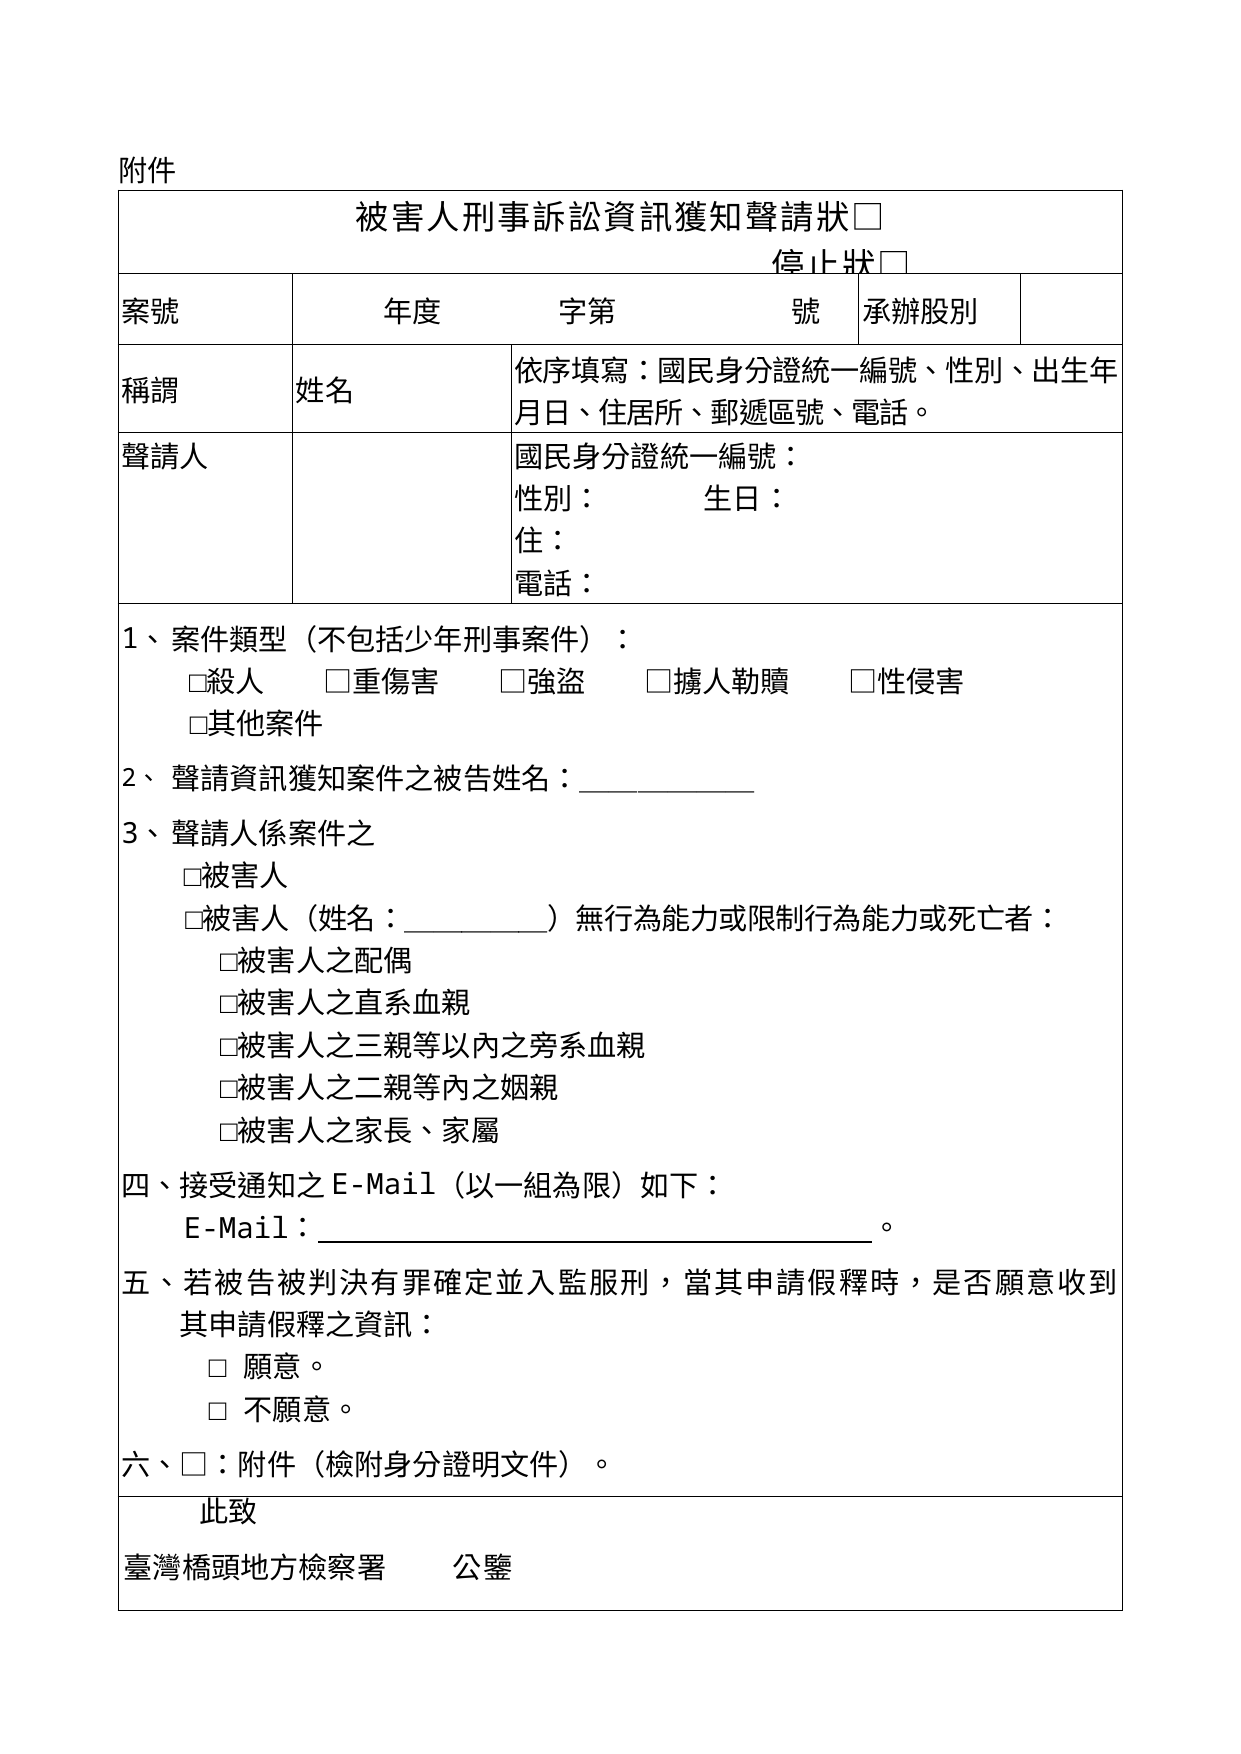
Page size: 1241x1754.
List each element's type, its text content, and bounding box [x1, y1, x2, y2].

table_cell 案件類型（不包括少年刑事案件）： 聲請資訊獲知案件之被告姓名：＿＿＿＿＿＿ 聲請人係案件之 □被害人 □被害人（姓名：＿＿＿＿＿）無行為能力或限制行為能力或死亡者： □被害人之配偶 □被害人之直系血親 □被害人之三親等以內之旁系血親 □被害人之二親等內之姻親 □被害人之家長、家屬 四、接受通知之E-Mail（以一組為限）如下： E-Mail： 。 五、若被告被判決有罪確定並入監服刑，當其申請假釋時，是否願意收到 其申請假釋之資訊： □ 願意。 □ 不願意。 六、□：附件（檢附身分證明文件）。 [119, 604, 1122, 1496]
table_cell [293, 433, 511, 602]
table_cell 依序填寫：國民身分證統一編號、性別、出生年月日、住居所、郵遞區號、電話。 [512, 345, 1122, 432]
table_cell 案號 [119, 274, 292, 344]
table_cell [1021, 274, 1122, 344]
text 附件 [118, 127, 1122, 189]
table_cell 此致 臺灣橋頭地方檢察署 公鑒 [119, 1497, 1122, 1610]
table_header 被害人刑事訴訟資訊獲知聲請狀□ 停止狀□ [119, 191, 1122, 273]
table_cell 姓名 [293, 345, 511, 432]
table_cell □其他案件 [187, 701, 1014, 756]
table_cell 聲請人 [119, 433, 292, 602]
table_cell 年度 字第 號 [293, 274, 858, 344]
table_header □殺人 □重傷害 □強盜 □擄人勒贖 □性侵害 [187, 659, 1014, 701]
table_cell 稱謂 [119, 345, 292, 432]
table_cell 承辦股別 [859, 274, 1020, 344]
table_cell 國民身分證統一編號： 性別： 生日： 住：(郵遞區號) 電話： [512, 433, 1122, 602]
